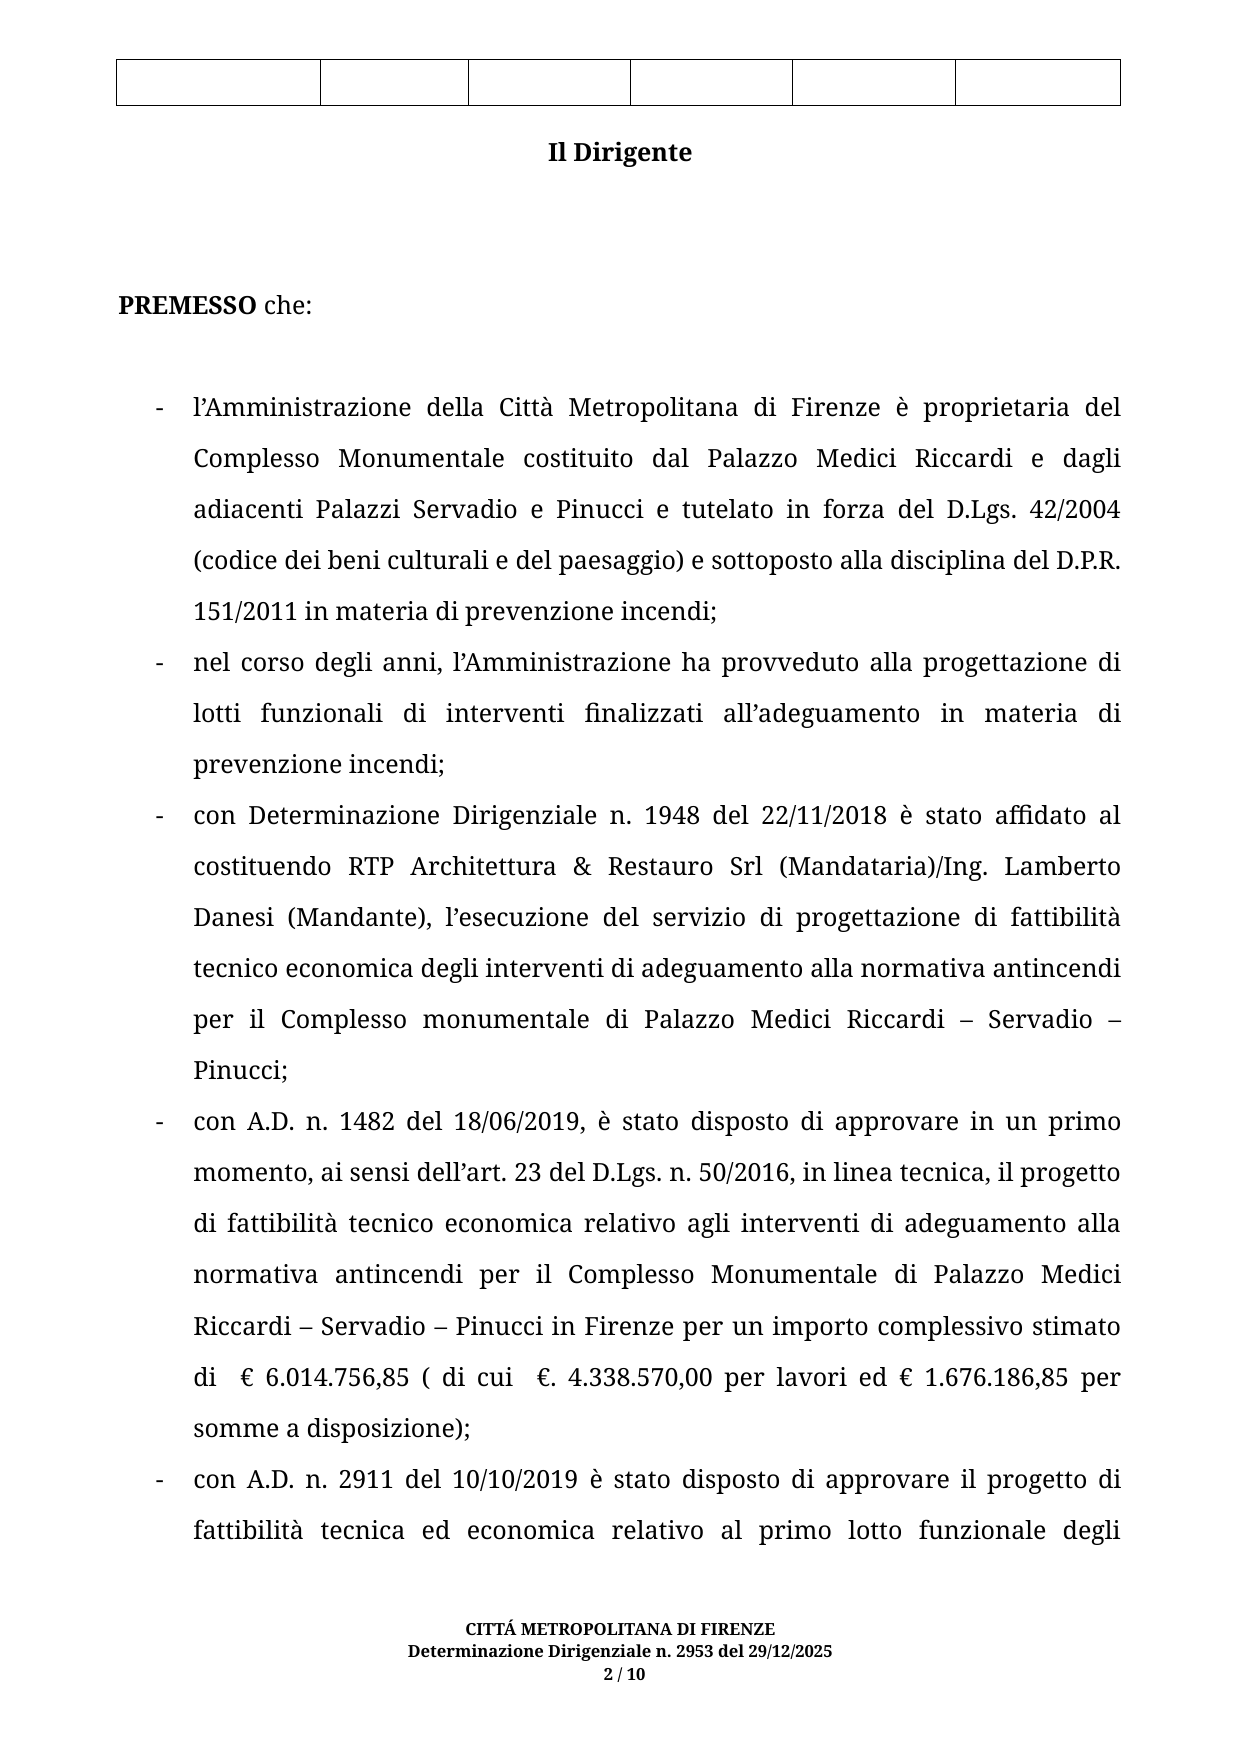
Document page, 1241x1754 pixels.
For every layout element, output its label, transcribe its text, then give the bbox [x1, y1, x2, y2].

list l’Amministrazione della Città Metropolitana di Firenze è proprietaria del Complesso Monumentale costituito dal Palazzo Medici Riccardi e dagli adiacenti Palazzi Servadio e Pinucci e tutelato in forza del D.Lgs. 42/2004 (codice dei beni culturali e del paesaggio) e sottoposto alla disciplina del D.P.R. 151/2011 in materia di prevenzione incendi; [156, 389, 1122, 628]
list con A.D. n. 1482 del 18/06/2019, è stato disposto di approvare in un primo momento, ai sensi dell’art. 23 del D.Lgs. n. 50/2016, in linea tecnica, il progetto di fattibilità tecnico economica relativo agli interventi di adeguamento alla normativa antincendi per il Complesso Monumentale di Palazzo Medici Riccardi – Servadio – Pinucci in Firenze per un importo complessivo stimato di € 6.014.756,85 ( di cui €. 4.338.570,00 per lavori ed € 1.676.186,85 per somme a disposizione); [156, 1104, 1122, 1444]
table_cell [469, 60, 630, 105]
list con A.D. n. 2911 del 10/10/2019 è stato disposto di approvare il progetto di fattibilità tecnica ed economica relativo al primo lotto funzionale degli [156, 1461, 1122, 1546]
table_cell [956, 60, 1120, 105]
table_cell [117, 60, 320, 105]
table_cell [631, 60, 792, 105]
list con Determinazione Dirigenziale n. 1948 del 22/11/2018 è stato affidato al costituendo RTP Architettura & Restauro Srl (Mandataria)/Ing. Lamberto Danesi (Mandante), l’esecuzione del servizio di progettazione di fattibilità tecnico economica degli interventi di adeguamento alla normativa antincendi per il Complesso monumentale di Palazzo Medici Riccardi – Servadio – Pinucci; [156, 798, 1122, 1087]
list nel corso degli anni, l’Amministrazione ha provveduto alla progettazione di lotti funzionali di interventi finalizzati all’adeguamento in materia di prevenzione incendi; [156, 645, 1122, 781]
text Il Dirigente [118, 134, 1122, 168]
text PREMESSO che: [118, 287, 1122, 321]
table_cell [321, 60, 468, 105]
table_cell [793, 60, 955, 105]
